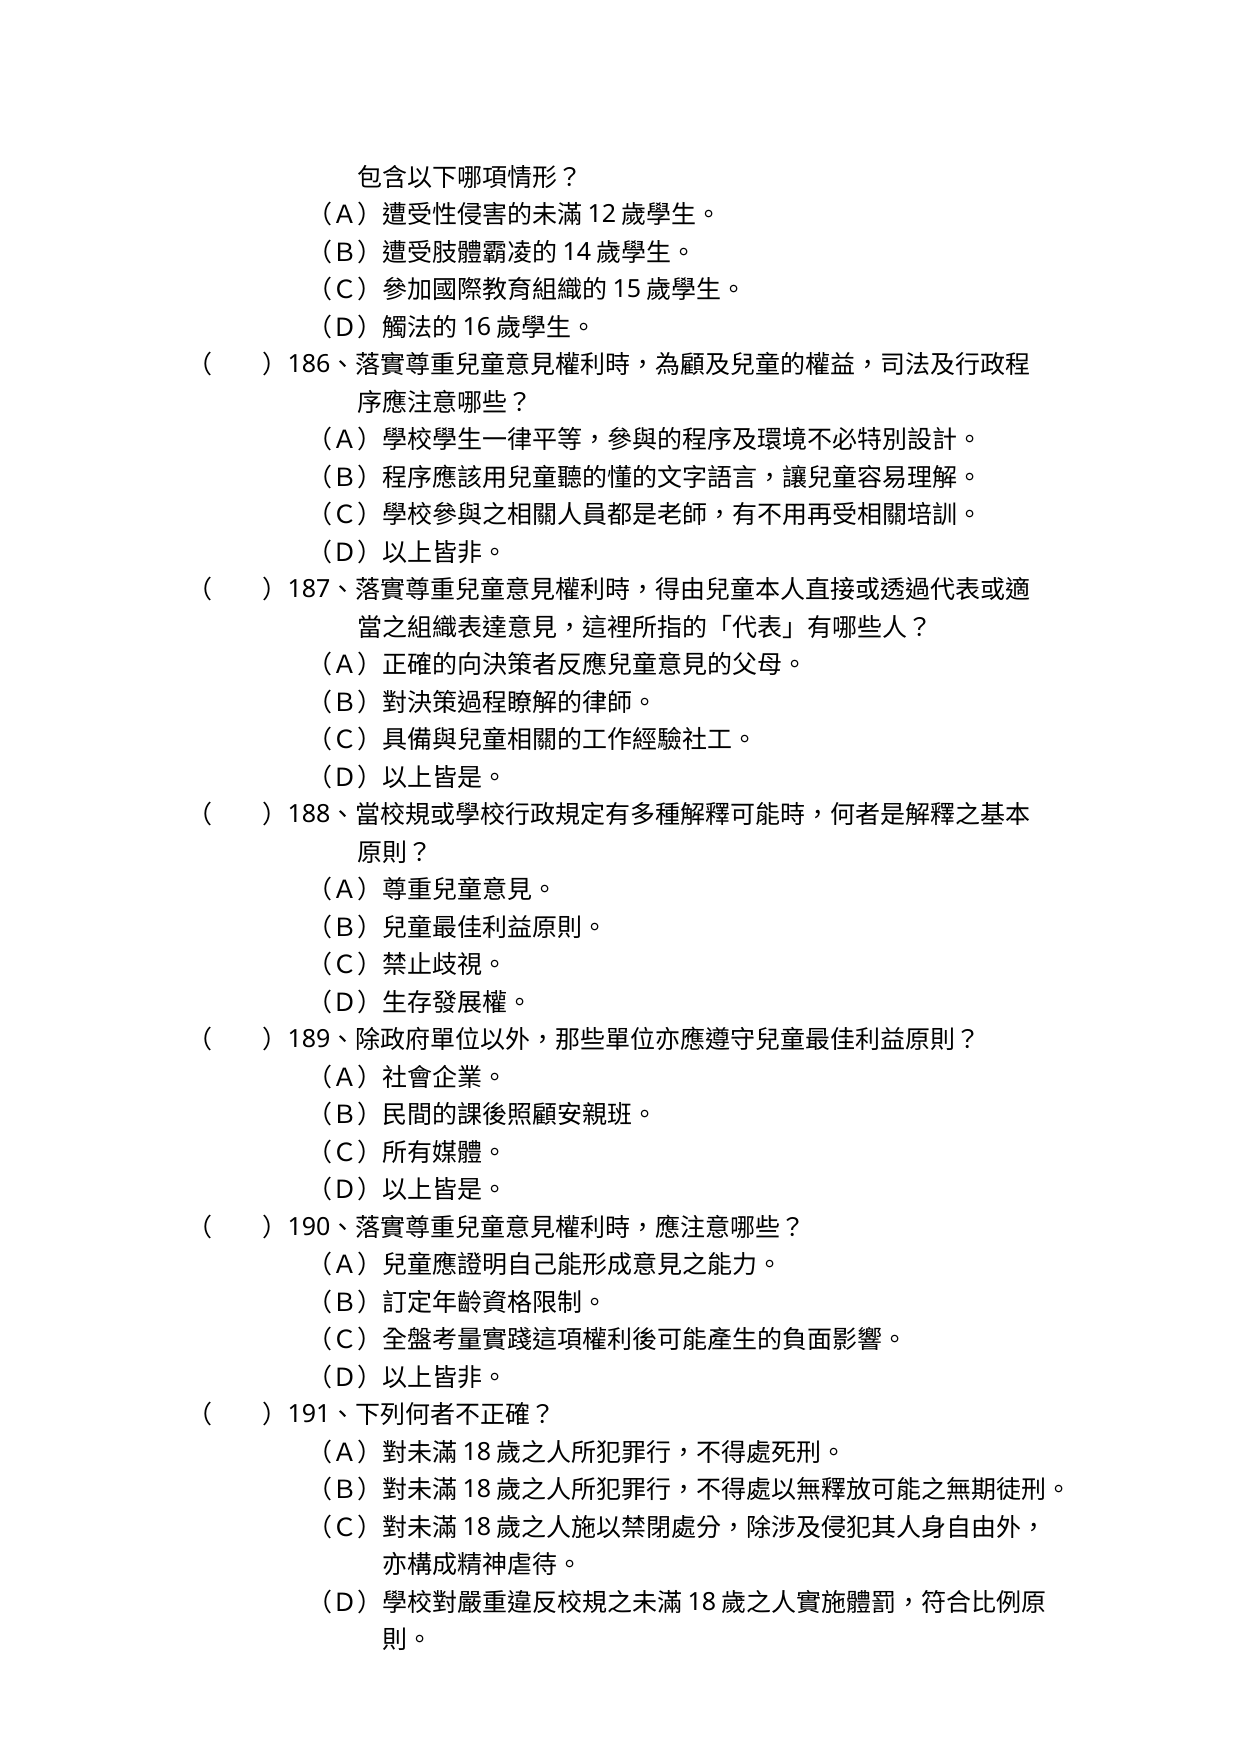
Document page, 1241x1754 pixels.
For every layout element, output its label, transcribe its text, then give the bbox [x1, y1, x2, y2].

text （Ｄ）學校對嚴重違反校規之未滿18歲之人實施體罰，符合比例原則。 [307, 1575, 1053, 1650]
text （Ｂ）兒童最佳利益原則。 [307, 900, 1053, 938]
text （ ）188、當校規或學校行政規定有多種解釋可能時，何者是解釋之基本原則？ [187, 788, 1053, 863]
text （Ｂ）民間的課後照顧安親班。 [307, 1088, 1053, 1125]
text （ ）191、下列何者不正確？ [187, 1388, 1053, 1425]
text （Ｄ）以上皆非。 [307, 525, 1053, 563]
text （Ａ）學校學生一律平等，參與的程序及環境不必特別設計。 [307, 413, 1053, 450]
text （Ｂ）遭受肢體霸凌的14歲學生。 [307, 225, 1053, 263]
text （Ｃ）禁止歧視。 [307, 938, 1053, 975]
text （ ）186、落實尊重兒童意見權利時，為顧及兒童的權益，司法及行政程序應注意哪些？ [187, 338, 1053, 413]
text （Ｄ）以上皆是。 [307, 1163, 1053, 1200]
text （Ｄ）生存發展權。 [307, 975, 1053, 1013]
text （ ）189、除政府單位以外，那些單位亦應遵守兒童最佳利益原則？ [187, 1013, 1053, 1050]
text （Ａ）社會企業。 [307, 1050, 1053, 1088]
text （Ａ）遭受性侵害的未滿12歲學生。 [307, 188, 1053, 225]
text （Ｄ）觸法的16歲學生。 [307, 300, 1053, 338]
text （ ）187、落實尊重兒童意見權利時，得由兒童本人直接或透過代表或適當之組織表達意見，這裡所指的「代表」有哪些人？ [187, 563, 1053, 638]
text （Ａ）尊重兒童意見。 [307, 863, 1053, 900]
text 包含以下哪項情形？ [187, 150, 1053, 188]
text （Ｃ）具備與兒童相關的工作經驗社工。 [307, 713, 1053, 750]
text （Ｃ）對未滿18歲之人施以禁閉處分，除涉及侵犯其人身自由外，亦構成精神虐待。 [307, 1500, 1053, 1575]
text （Ｃ）學校參與之相關人員都是老師，有不用再受相關培訓。 [307, 488, 1053, 525]
text （Ｃ）所有媒體。 [307, 1125, 1053, 1163]
text （Ｃ）參加國際教育組織的15歲學生。 [307, 263, 1053, 300]
text （Ｂ）訂定年齡資格限制。 [307, 1275, 1053, 1313]
text （ ）190、落實尊重兒童意見權利時，應注意哪些？ [187, 1200, 1053, 1238]
text （Ａ）正確的向決策者反應兒童意見的父母。 [307, 638, 1053, 675]
text （Ｂ）對未滿18歲之人所犯罪行，不得處以無釋放可能之無期徒刑。 [307, 1463, 1053, 1500]
text （Ｃ）全盤考量實踐這項權利後可能產生的負面影響。 [307, 1313, 1053, 1350]
text （Ｄ）以上皆是。 [307, 750, 1053, 788]
text （Ａ）對未滿18歲之人所犯罪行，不得處死刑。 [307, 1425, 1053, 1463]
text （Ｂ）對決策過程瞭解的律師。 [307, 675, 1053, 713]
text （Ｂ）程序應該用兒童聽的懂的文字語言，讓兒童容易理解。 [307, 450, 1053, 488]
text （Ｄ）以上皆非。 [307, 1350, 1053, 1388]
text （Ａ）兒童應證明自己能形成意見之能力。 [307, 1238, 1053, 1275]
